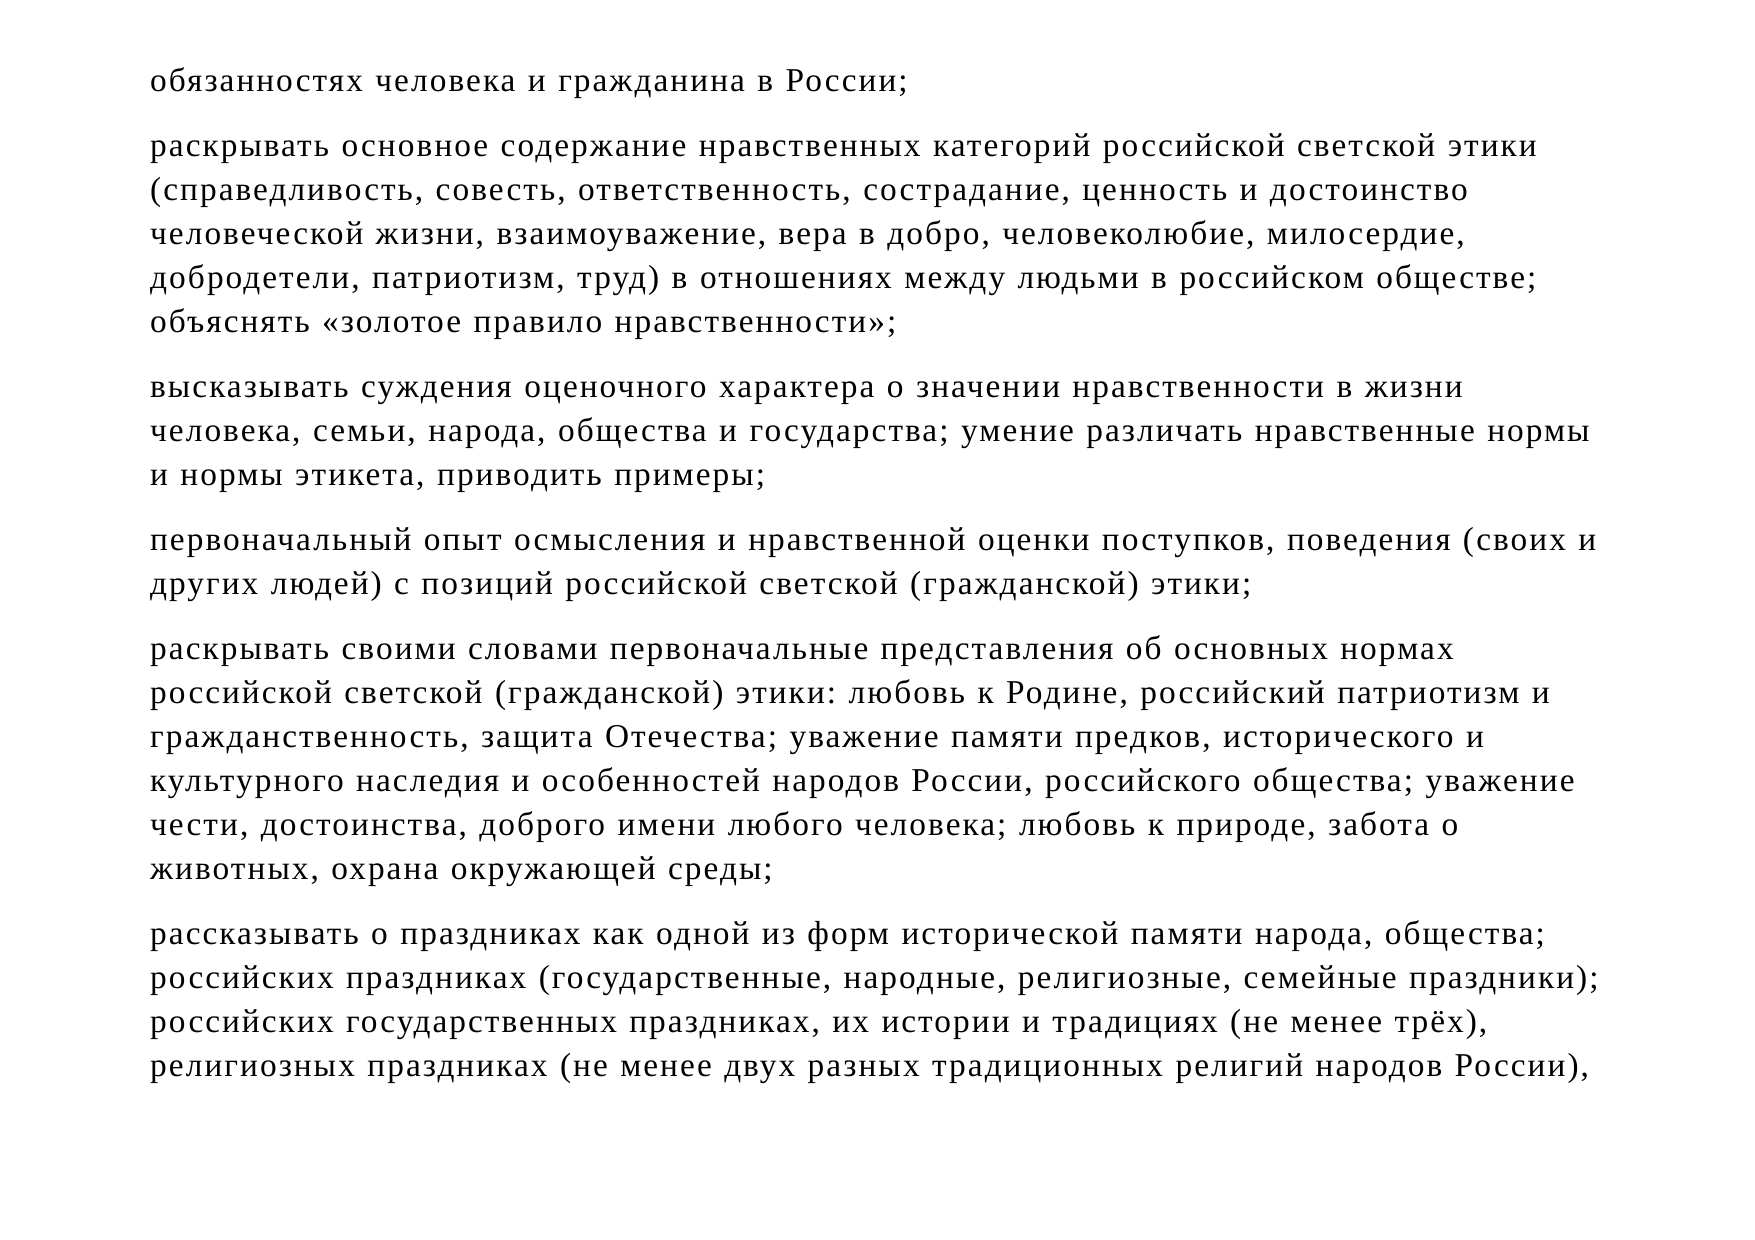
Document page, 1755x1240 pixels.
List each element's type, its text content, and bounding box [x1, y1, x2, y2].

text рассказывать о праздниках как одной из форм исторической памяти народа, общества; российских праздниках (государственные, народные, религиозные, семейные праздники); российских государственных праздниках, их истории и традициях (не менее трёх), религиозных праздниках (не менее двух разных традиционных религий народов России), [150, 913, 1604, 1084]
text обязанностях человека и гражданина в России; [150, 60, 1604, 98]
text высказывать суждения оценочного характера о значении нравственности в жизни человека, семьи, народа, общества и государства; умение различать нравственные нормы и нормы этикета, приводить примеры; [150, 366, 1604, 492]
text первоначальный опыт осмысления и нравственной оценки поступков, поведения (своих и других людей) с позиций российской светской (гражданской) этики; [150, 519, 1604, 601]
text раскрывать основное содержание нравственных категорий российской светской этики (справедливость, совесть, ответственность, сострадание, ценность и достоинство человеческой жизни, взаимоуважение, вера в добро, человеколюбие, милосердие, добродетели, патриотизм, труд) в отношениях между людьми в российском обществе; объяснять «золотое правило нравственности»; [150, 125, 1604, 339]
text раскрывать своими словами первоначальные представления об основных нормах российской светской (гражданской) этики: любовь к Родине, российский патриотизм и гражданственность, защита Отечества; уважение памяти предков, исторического и культурного наследия и особенностей народов России, российского общества; уважение чести, достоинства, доброго имени любого человека; любовь к природе, забота о животных, охрана окружающей среды; [150, 628, 1604, 887]
